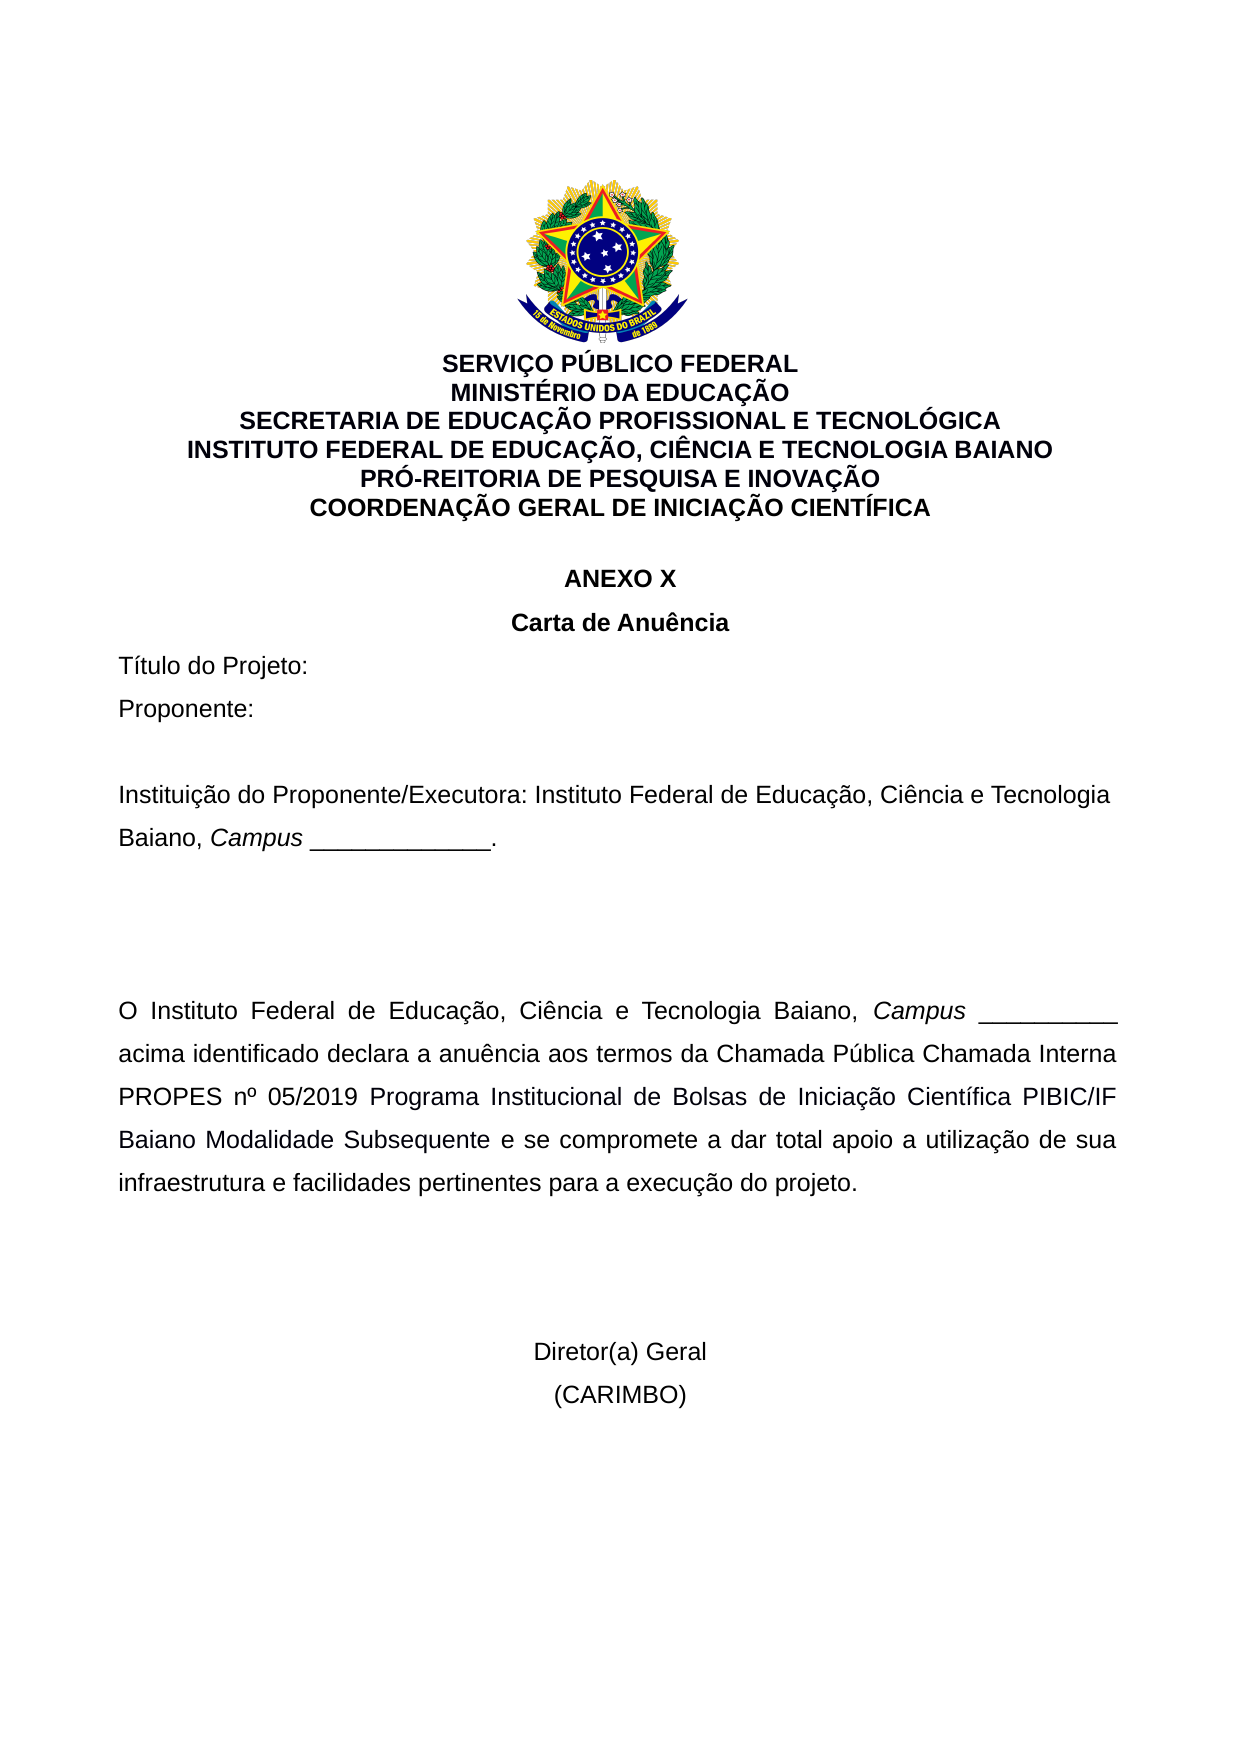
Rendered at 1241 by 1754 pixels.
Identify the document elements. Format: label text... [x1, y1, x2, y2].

text COORDENAÇÃO GERAL DE INICIAÇÃO CIENTÍFICA [118, 493, 1122, 521]
text ANEXO X [118, 564, 1122, 593]
text (CARIMBO) [118, 1380, 1122, 1409]
picture [517, 180, 688, 343]
text Carta de Anuência [118, 608, 1122, 636]
text Proponente: [118, 694, 1122, 723]
text INSTITUTO FEDERAL DE EDUCAÇÃO, CIÊNCIA E TECNOLOGIA BAIANO [118, 435, 1122, 464]
text PRÓ-REITORIA DE PESQUISA E INOVAÇÃO [118, 464, 1122, 493]
text SECRETARIA DE EDUCAÇÃO PROFISSIONAL E TECNOLÓGICA [118, 406, 1122, 435]
text Instituição do Proponente/Executora: Instituto Federal de Educação, Ciência e Tecnologia Baiano, Campus _____________. [118, 780, 1122, 852]
text SERVIÇO PÚBLICO FEDERAL [118, 349, 1122, 378]
text Título do Projeto: [118, 651, 1122, 679]
text Diretor(a) Geral [118, 1337, 1122, 1366]
text O Instituto Federal de Educação, Ciência e Tecnologia Baiano, Campus __________ acima identificado declara a anuência aos termos da Chamada Pública Chamada Interna PROPES nº 05/2019 Programa Institucional de Bolsas de Iniciação Científica PIBIC/IF Baiano Modalidade Subsequente e se compromete a dar total apoio a utilização de sua infraestrutura e facilidades pertinentes para a execução do projeto. [118, 996, 1118, 1197]
text MINISTÉRIO DA EDUCAÇÃO [118, 378, 1122, 406]
